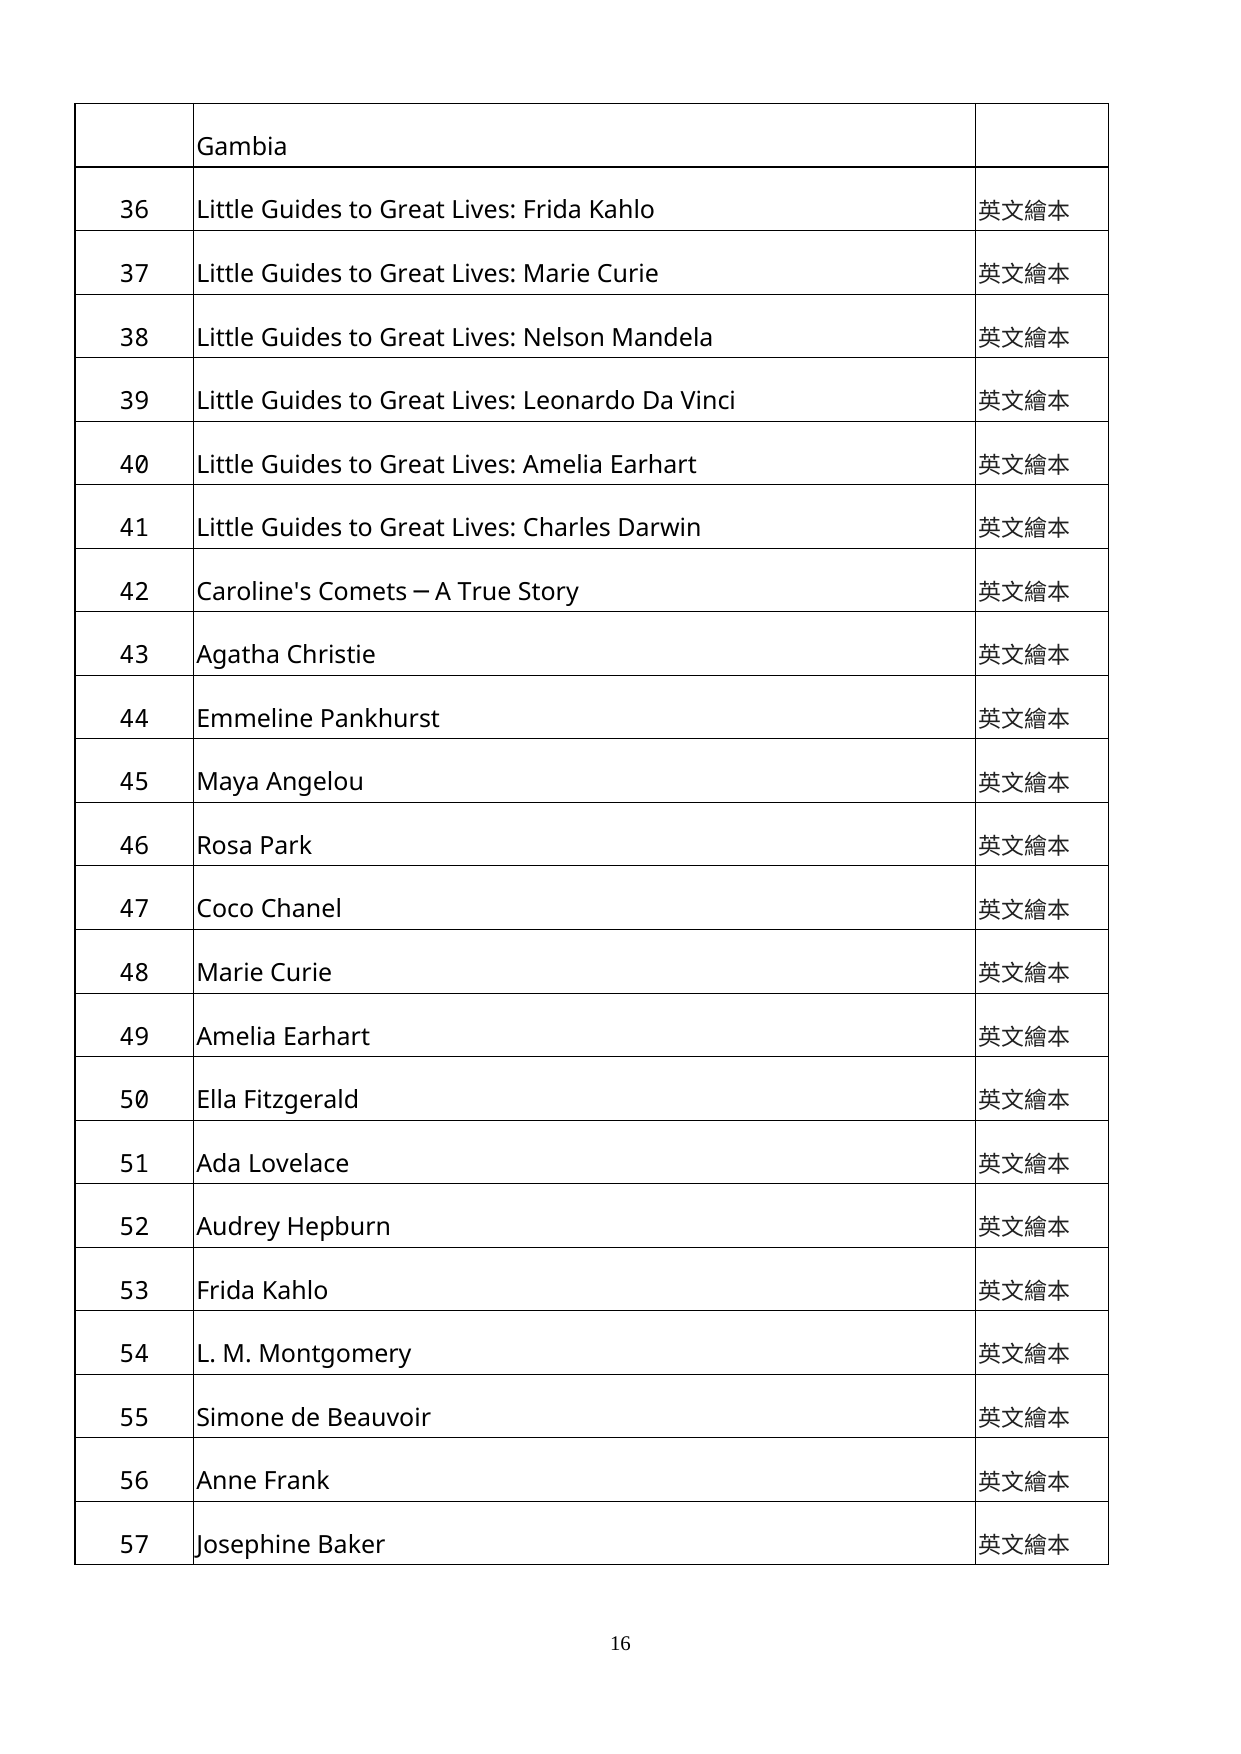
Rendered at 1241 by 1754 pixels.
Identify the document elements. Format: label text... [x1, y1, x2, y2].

table_cell 37 [76, 231, 193, 293]
table_cell 56 [76, 1438, 193, 1501]
table_cell 英文繪本 [976, 549, 1108, 611]
table_cell 55 [76, 1375, 193, 1437]
table_cell 英文繪本 [976, 1184, 1108, 1247]
table_cell Audrey Hepburn [194, 1184, 975, 1247]
table_cell Coco Chanel [194, 866, 975, 929]
table_cell Little Guides to Great Lives: Frida Kahlo [194, 168, 975, 230]
table_cell 英文繪本 [976, 739, 1108, 802]
table_cell 45 [76, 739, 193, 802]
table_cell 41 [76, 485, 193, 548]
table_cell 53 [76, 1248, 193, 1310]
table_cell 英文繪本 [976, 1375, 1108, 1437]
table_cell 47 [76, 866, 193, 929]
table_cell 49 [76, 994, 193, 1056]
table_cell 英文繪本 [976, 1502, 1108, 1564]
table_cell 48 [76, 930, 193, 992]
table_cell Anne Frank [194, 1438, 975, 1501]
table_cell Simone de Beauvoir [194, 1375, 975, 1437]
table_cell 42 [76, 549, 193, 611]
table_cell 英文繪本 [976, 422, 1108, 484]
table_cell 51 [76, 1121, 193, 1183]
table_cell Ella Fitzgerald [194, 1057, 975, 1119]
table_cell [976, 104, 1108, 166]
table_cell 英文繪本 [976, 676, 1108, 738]
table_cell 英文繪本 [976, 612, 1108, 675]
table_cell 52 [76, 1184, 193, 1247]
table_cell 英文繪本 [976, 803, 1108, 865]
table_cell Josephine Baker [194, 1502, 975, 1564]
table_cell Little Guides to Great Lives: Marie Curie [194, 231, 975, 293]
table_cell Emmeline Pankhurst [194, 676, 975, 738]
table_cell [76, 104, 193, 166]
table_cell 50 [76, 1057, 193, 1119]
table_cell Rosa Park [194, 803, 975, 865]
table_cell Caroline's Comets ─ A True Story [194, 549, 975, 611]
table_cell 57 [76, 1502, 193, 1564]
table_cell 46 [76, 803, 193, 865]
table_cell 英文繪本 [976, 168, 1108, 230]
table_cell 英文繪本 [976, 1438, 1108, 1501]
table_cell 英文繪本 [976, 1057, 1108, 1119]
table_cell 44 [76, 676, 193, 738]
table_cell Little Guides to Great Lives: Amelia Earhart [194, 422, 975, 484]
table_cell 36 [76, 168, 193, 230]
table_cell 40 [76, 422, 193, 484]
table_cell 英文繪本 [976, 1311, 1108, 1374]
table_cell 英文繪本 [976, 994, 1108, 1056]
table_cell Little Guides to Great Lives: Leonardo Da Vinci [194, 358, 975, 421]
table_cell 38 [76, 295, 193, 357]
table_cell Little Guides to Great Lives: Nelson Mandela [194, 295, 975, 357]
table_cell 英文繪本 [976, 358, 1108, 421]
table_cell 英文繪本 [976, 866, 1108, 929]
table_cell Marie Curie [194, 930, 975, 992]
table_cell Gambia [194, 104, 975, 166]
table_cell 54 [76, 1311, 193, 1374]
table_cell 英文繪本 [976, 231, 1108, 293]
table_cell 39 [76, 358, 193, 421]
table_cell 英文繪本 [976, 295, 1108, 357]
table_cell Little Guides to Great Lives: Charles Darwin [194, 485, 975, 548]
table_cell 英文繪本 [976, 1248, 1108, 1310]
table_cell Amelia Earhart [194, 994, 975, 1056]
table_cell L. M. Montgomery [194, 1311, 975, 1374]
table_cell Ada Lovelace [194, 1121, 975, 1183]
table_cell 英文繪本 [976, 485, 1108, 548]
table_cell Agatha Christie [194, 612, 975, 675]
table_cell Maya Angelou [194, 739, 975, 802]
table_cell 英文繪本 [976, 1121, 1108, 1183]
table_cell Frida Kahlo [194, 1248, 975, 1310]
table_cell 英文繪本 [976, 930, 1108, 992]
table_cell 43 [76, 612, 193, 675]
